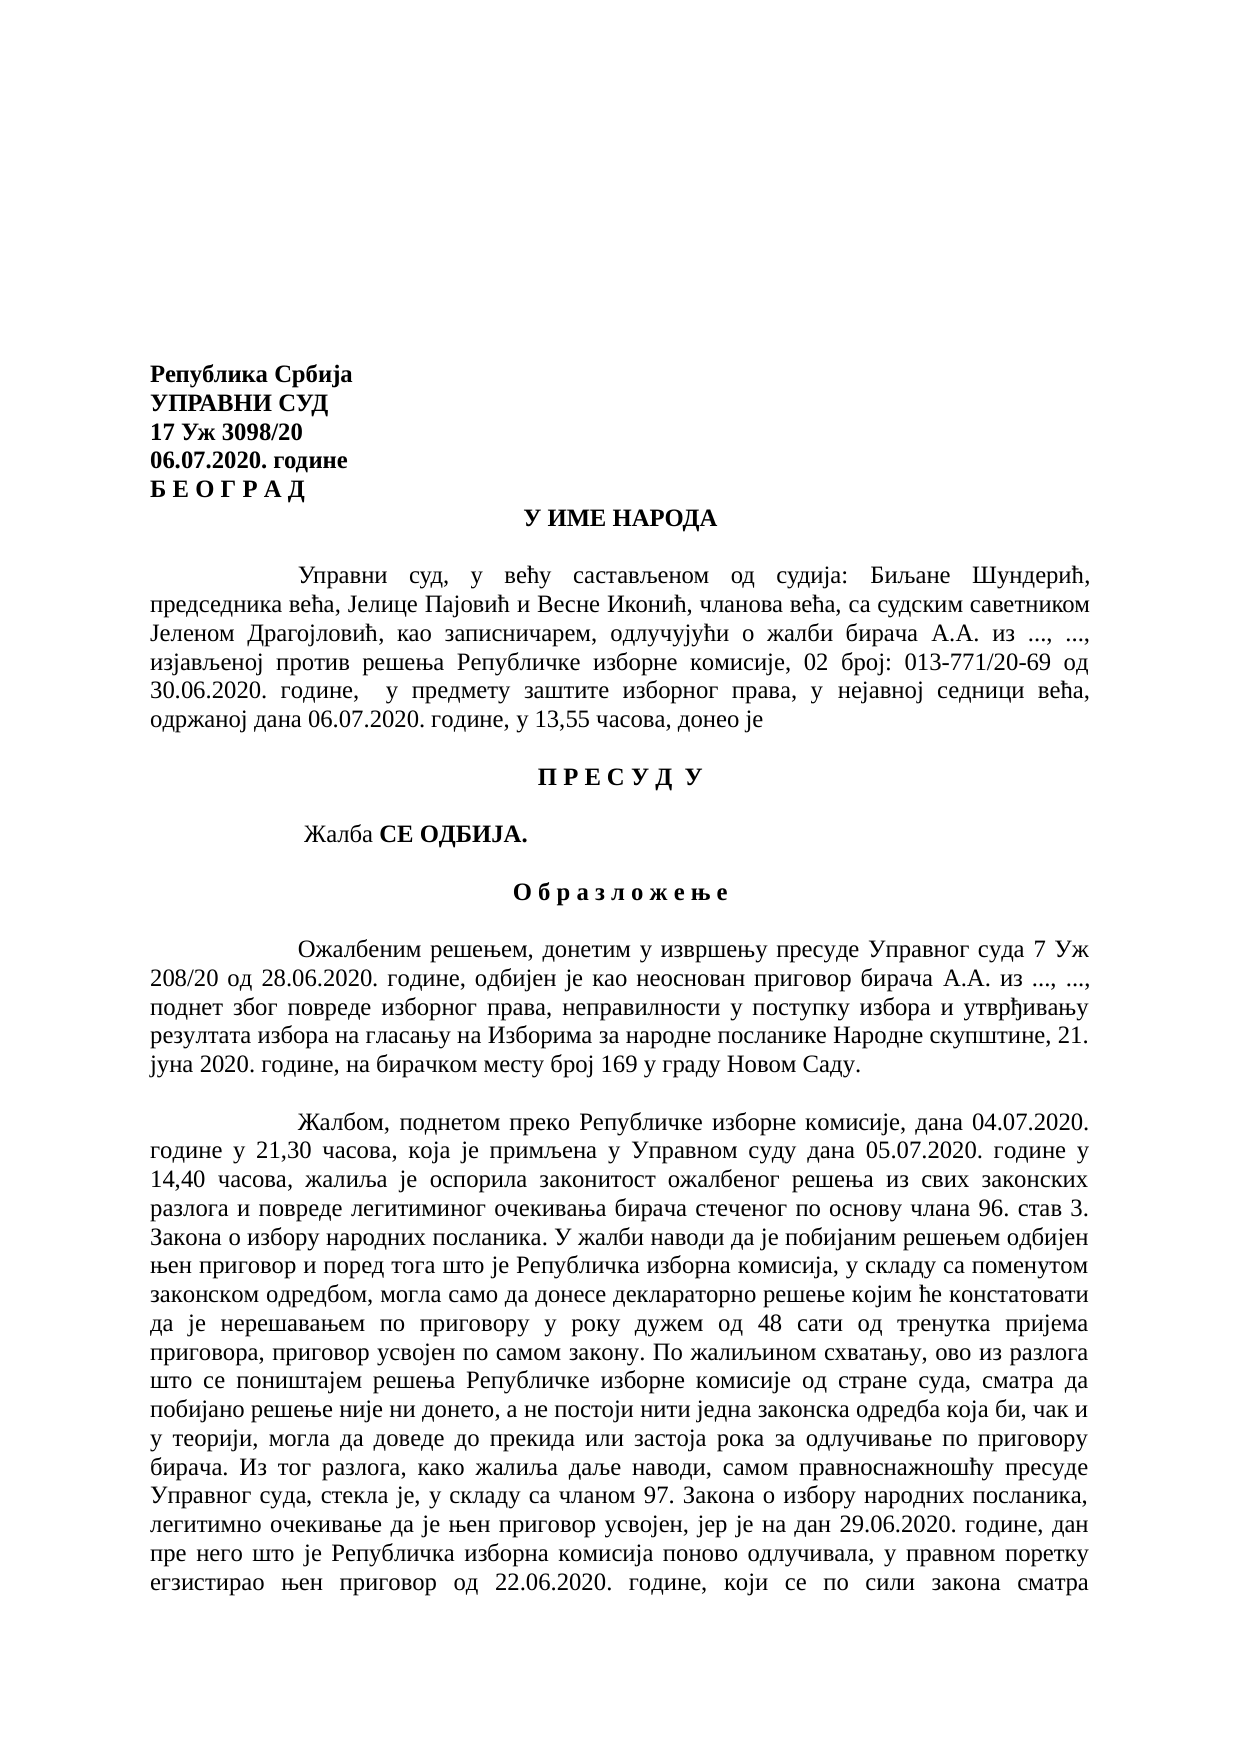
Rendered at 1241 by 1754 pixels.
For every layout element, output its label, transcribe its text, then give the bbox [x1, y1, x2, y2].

text УПРАВНИ СУД [150, 388, 1090, 417]
text Жалбом, поднетом преко Републичке изборне комисије, дана 04.07.2020. године у 21,30 часова, која је примљена у Управном суду дана 05.07.2020. године у 14,40 часова, жалиља је оспорила законитост ожалбеног решења из свих законских разлога и повреде легитиминог очекивања бирача стеченог по основу члана 96. став 3. Закона о избору народних посланика. У жалби наводи да је побијаним решењем одбијен њен приговор и поред тога што је Републичка изборна комисија, у складу са поменутом законском одредбом, могла само да донесе деклараторно решење којим ће констатовати да је нерешавањем по приговору у року дужем од 48 сати од тренутка пријема приговора, приговор усвојен по самом закону. По жалиљином схватању, ово из разлога што се поништајем решења Републичке изборне комисије од стране суда, сматра да побијано решење није ни донето, а не постоји нити једна законска одредба која би, чак и у теорији, могла да доведе до прекида или застоја рока за одлучивање по приговору бирача. Из тог разлога, како жалиља даље наводи, самом правноснажношћу пресуде Управног суда, стекла је, у складу са чланом 97. Закона о избору народних посланика, легитимно очекивање да је њен приговор усвојен, јер је на дан 29.06.2020. године, дан пре него што је Републичка изборна комисија поново одлучивала, у правном поретку егзистирао њен приговор од 22.06.2020. године, који се по сили закона сматра [150, 1107, 1090, 1595]
text 17 Уж 3098/20 [150, 417, 1090, 445]
text Управни суд, у већу састављеном од судија: Биљане Шундерић, председника већа, Јелице Пајовић и Весне Иконић, чланова већа, са судским саветником Јеленом Драгојловић, као записничарем, одлучујући о жалби бирача А.А. из ..., ..., изјављеној против решења Републичке изборне комисије, 02 број: 013-771/20-69 од 30.06.2020. године, у предмету заштите изборног права, у нејавној седници већа, одржаној дана 06.07.2020. године, у 13,55 часова, донео је [150, 560, 1090, 733]
text Жалба СЕ ОДБИЈА. [150, 819, 1090, 848]
text П Р Е С У Д У [150, 762, 1090, 790]
text О б р а з л о ж е њ е [150, 877, 1090, 905]
text Б Е О Г Р А Д [150, 474, 1090, 503]
text Ожалбеним решењем, донетим у извршењу пресуде Управног суда 7 Уж 208/20 од 28.06.2020. године, одбијен је као неоснован приговор бирача А.А. из ..., ..., поднет због повреде изборног права, неправилности у поступку избора и утврђивању резултата избора на гласању на Изборима за народне посланике Народне скупштине, 21. јуна 2020. године, на бирачком месту број 169 у граду Новом Саду. [150, 934, 1090, 1078]
text У ИМЕ НАРОДА [150, 503, 1090, 532]
text Република Србија [150, 148, 1090, 388]
text 06.07.2020. године [150, 445, 1090, 474]
